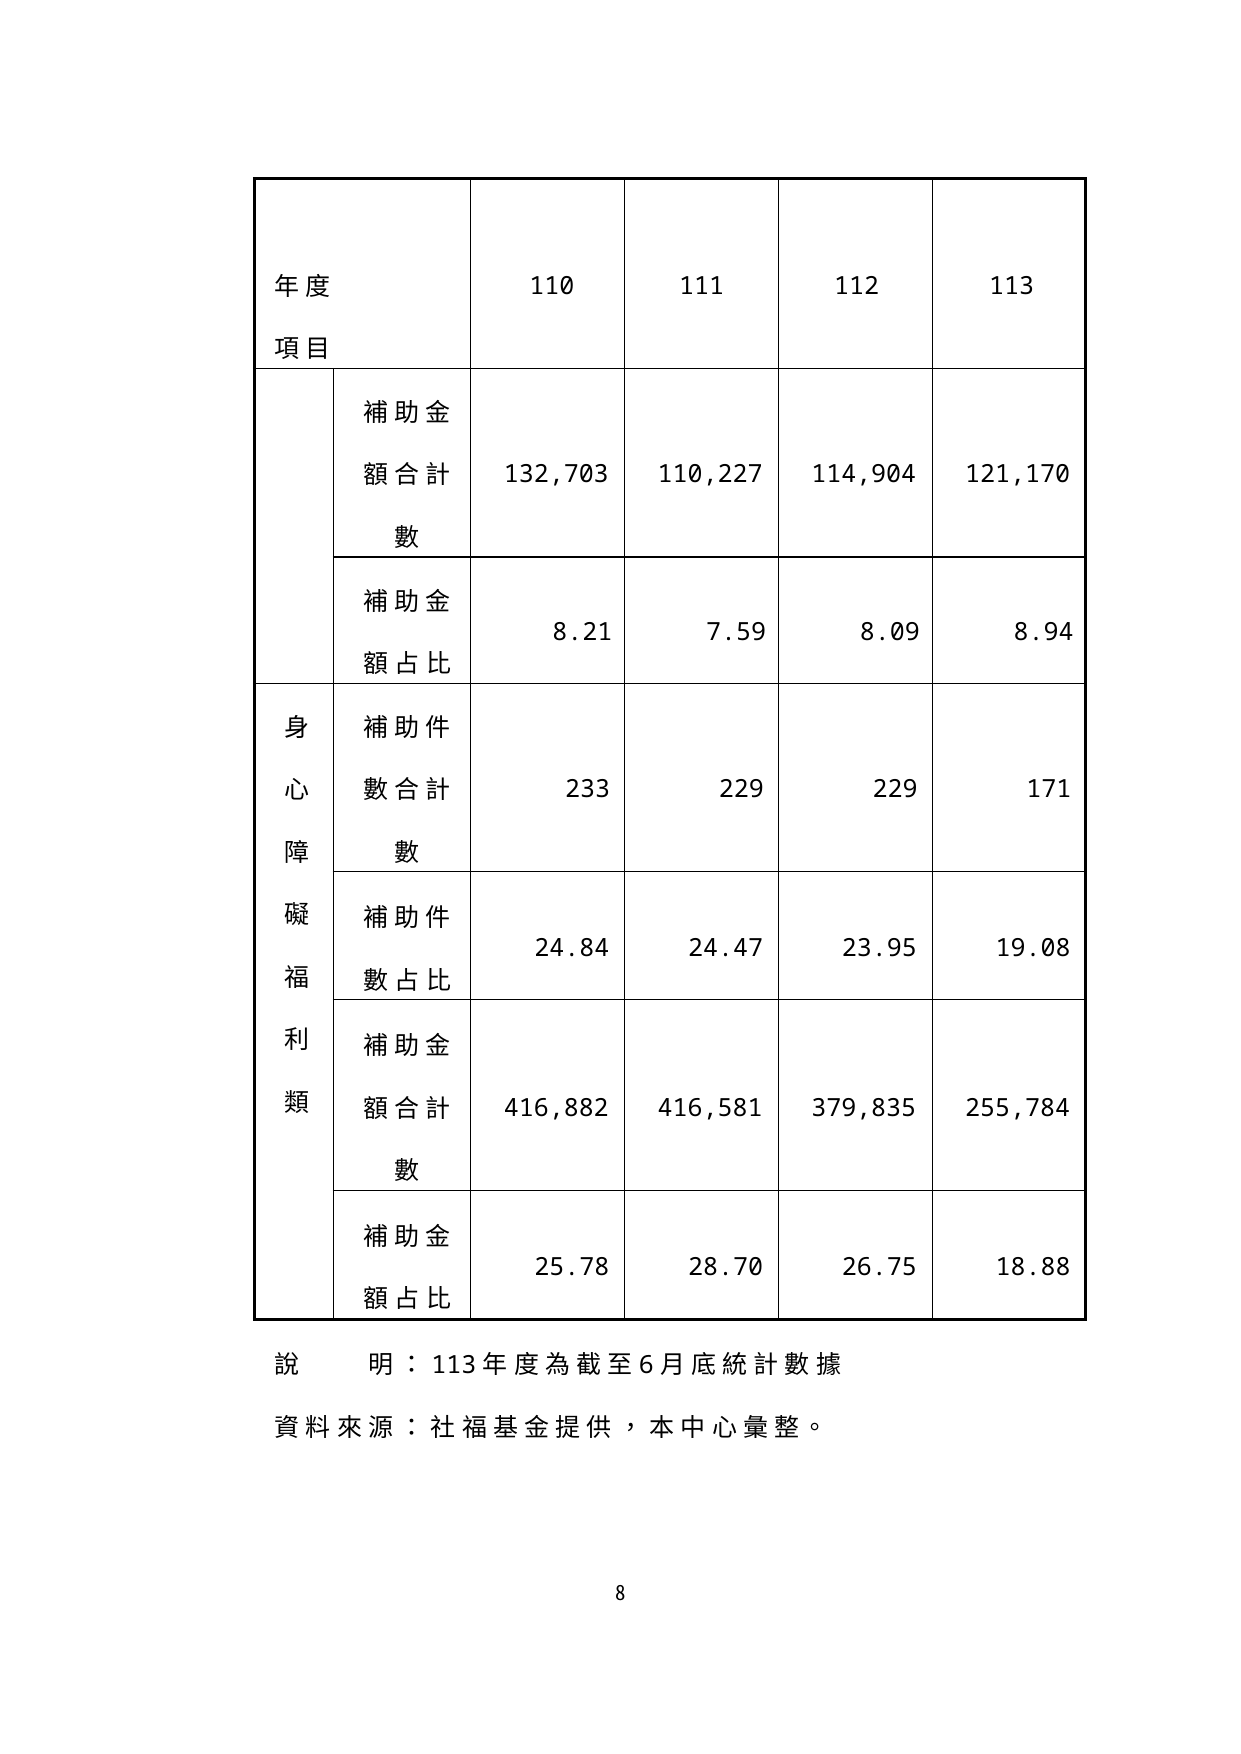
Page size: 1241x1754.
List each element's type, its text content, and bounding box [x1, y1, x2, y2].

table_cell 補助金額合計數 [334, 1000, 470, 1190]
table_cell 171 [933, 684, 1084, 871]
text 說 明：113年度為截至6月底統計數據 [170, 1321, 1063, 1383]
table_cell 416,581 [625, 1000, 778, 1190]
table_cell 8.94 [933, 558, 1084, 682]
table_cell 379,835 [779, 1000, 932, 1190]
table_cell 補助金額合計數 [334, 369, 470, 556]
table_cell 229 [625, 684, 778, 871]
table_cell 233 [471, 684, 624, 871]
table_cell 255,784 [933, 1000, 1084, 1190]
table_cell 229 [779, 684, 932, 871]
table_header 111 [625, 180, 778, 368]
table_cell 132,703 [471, 369, 624, 556]
table_cell 18.88 [933, 1191, 1084, 1318]
table_cell 26.75 [779, 1191, 932, 1318]
table_cell 補助件數占比 [334, 872, 470, 999]
table_cell 7.59 [625, 558, 778, 682]
table_cell [256, 369, 333, 682]
table_header 110 [471, 180, 624, 368]
table_cell 25.78 [471, 1191, 624, 1318]
table_cell 110,227 [625, 369, 778, 556]
table_cell 身心障礙福利類 [256, 684, 333, 1318]
table_cell 8.21 [471, 558, 624, 682]
table_cell 19.08 [933, 872, 1084, 999]
table_cell 補助金額占比 [334, 558, 470, 682]
table_header 年度 項目 [256, 180, 470, 368]
table_cell 補助件數合計數 [334, 684, 470, 871]
table_cell 28.70 [625, 1191, 778, 1318]
table_cell 416,882 [471, 1000, 624, 1190]
table_cell 補助金額占比 [334, 1191, 470, 1318]
table_cell 23.95 [779, 872, 932, 999]
table_cell 114,904 [779, 369, 932, 556]
table_header 113 [933, 180, 1084, 368]
table_cell 8.09 [779, 558, 932, 682]
table_cell 121,170 [933, 369, 1084, 556]
table_cell 24.84 [471, 872, 624, 999]
table_cell 24.47 [625, 872, 778, 999]
text 資料來源：社福基金提供，本中心彙整。 [170, 1383, 1063, 1446]
table_header 112 [779, 180, 932, 368]
